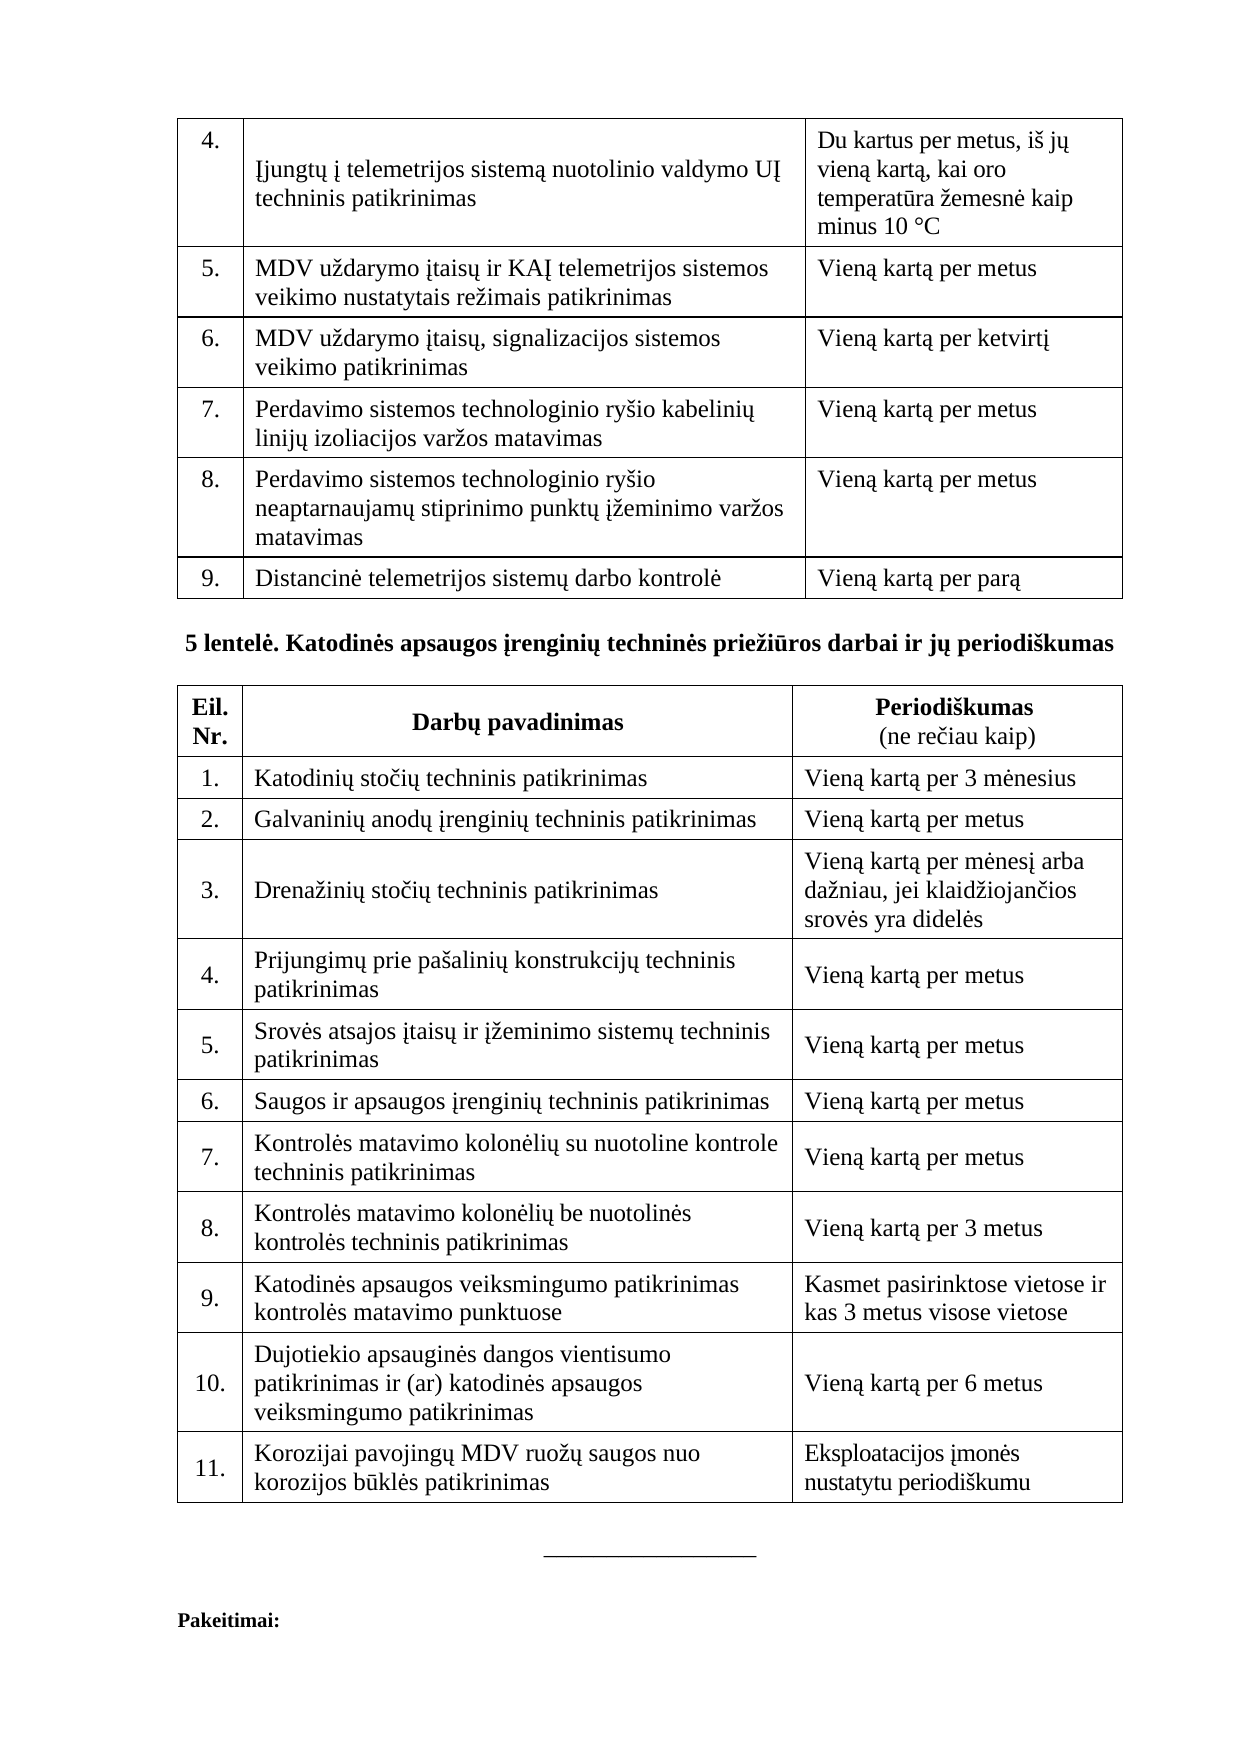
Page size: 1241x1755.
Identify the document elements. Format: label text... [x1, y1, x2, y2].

table_cell Prijungimų prie pašalinių konstrukcijų techninis patikrinimas [243, 939, 792, 1009]
table_cell Vieną kartą per metus [806, 388, 1122, 457]
text 5 lentelė. Katodinės apsaugos įrenginių techninės priežiūros darbai ir jų periodiškumas [177, 628, 1122, 657]
table_cell Vieną kartą per metus [806, 247, 1122, 316]
table_cell Vieną kartą per ketvirtį [806, 318, 1122, 387]
table_cell Kontrolės matavimo kolonėlių be nuotolinės kontrolės techninis patikrinimas [243, 1192, 792, 1262]
table_cell Vieną kartą per mėnesį arba dažniau, jei klaidžiojančios srovės yra didelės [793, 840, 1122, 938]
table_cell 9. [178, 1263, 242, 1332]
table_cell 10. [178, 1333, 242, 1431]
table_cell Vieną kartą per 3 metus [793, 1192, 1122, 1262]
text _________________ [177, 1531, 1122, 1560]
table_cell 4. [178, 119, 243, 246]
table_cell Vieną kartą per metus [793, 1010, 1122, 1079]
table_cell Katodinių stočių techninis patikrinimas [243, 757, 792, 797]
table_cell Du kartus per metus, iš jų vieną kartą, kai oro temperatūra žemesnė kaip minus 10 °C [806, 119, 1122, 246]
table_cell MDV uždarymo įtaisų ir KAĮ telemetrijos sistemos veikimo nustatytais režimais patikrinimas [244, 247, 805, 316]
table_cell Srovės atsajos įtaisų ir įžeminimo sistemų techninis patikrinimas [243, 1010, 792, 1079]
table_cell 11. [178, 1432, 242, 1502]
table_cell 5. [178, 1010, 242, 1079]
table_cell 1. [178, 757, 242, 797]
text Pakeitimai: [177, 1608, 1122, 1632]
table_cell Galvaninių anodų įrenginių techninis patikrinimas [243, 799, 792, 839]
table_header Eil. Nr. [178, 686, 242, 756]
table_cell Vieną kartą per metus [793, 939, 1122, 1009]
table_cell 7. [178, 388, 243, 457]
table_cell Vieną kartą per metus [793, 799, 1122, 839]
table_cell 8. [178, 458, 243, 556]
table_cell MDV uždarymo įtaisų, signalizacijos sistemos veikimo patikrinimas [244, 318, 805, 387]
table_cell 9. [178, 558, 243, 598]
table_cell Eksploatacijos įmonės nustatytu periodiškumu [793, 1432, 1122, 1502]
table_cell 5. [178, 247, 243, 316]
table_cell Vieną kartą per metus [806, 458, 1122, 556]
table_cell Kasmet pasirinktose vietose ir kas 3 metus visose vietose [793, 1263, 1122, 1332]
table_cell Korozijai pavojingų MDV ruožų saugos nuo korozijos būklės patikrinimas [243, 1432, 792, 1502]
table_cell Dujotiekio apsauginės dangos vientisumo patikrinimas ir (ar) katodinės apsaugos veiksmingumo patikrinimas [243, 1333, 792, 1431]
table_cell 6. [178, 318, 243, 387]
table_cell Katodinės apsaugos veiksmingumo patikrinimas kontrolės matavimo punktuose [243, 1263, 792, 1332]
table_cell 6. [178, 1080, 242, 1121]
table_cell 7. [178, 1122, 242, 1191]
table_cell Distancinė telemetrijos sistemų darbo kontrolė [244, 558, 805, 598]
table_header Darbų pavadinimas [243, 686, 792, 756]
table_cell 3. [178, 840, 242, 938]
table_cell Perdavimo sistemos technologinio ryšio neaptarnaujamų stiprinimo punktų įžeminimo varžos matavimas [244, 458, 805, 556]
table_cell Vieną kartą per metus [793, 1080, 1122, 1121]
table_cell Perdavimo sistemos technologinio ryšio kabelinių linijų izoliacijos varžos matavimas [244, 388, 805, 457]
table_cell Vieną kartą per 3 mėnesius [793, 757, 1122, 797]
table_cell 4. [178, 939, 242, 1009]
table_cell 8. [178, 1192, 242, 1262]
table_cell Kontrolės matavimo kolonėlių su nuotoline kontrole techninis patikrinimas [243, 1122, 792, 1191]
table_cell Vieną kartą per 6 metus [793, 1333, 1122, 1431]
table_cell Vieną kartą per metus [793, 1122, 1122, 1191]
table_cell Saugos ir apsaugos įrenginių techninis patikrinimas [243, 1080, 792, 1121]
table_cell 2. [178, 799, 242, 839]
table_cell Vieną kartą per parą [806, 558, 1122, 598]
table_cell Drenažinių stočių techninis patikrinimas [243, 840, 792, 938]
table_cell Įjungtų į telemetrijos sistemą nuotolinio valdymo UĮ techninis patikrinimas [244, 119, 805, 246]
table_header Periodiškumas (ne rečiau kaip) [793, 686, 1122, 756]
